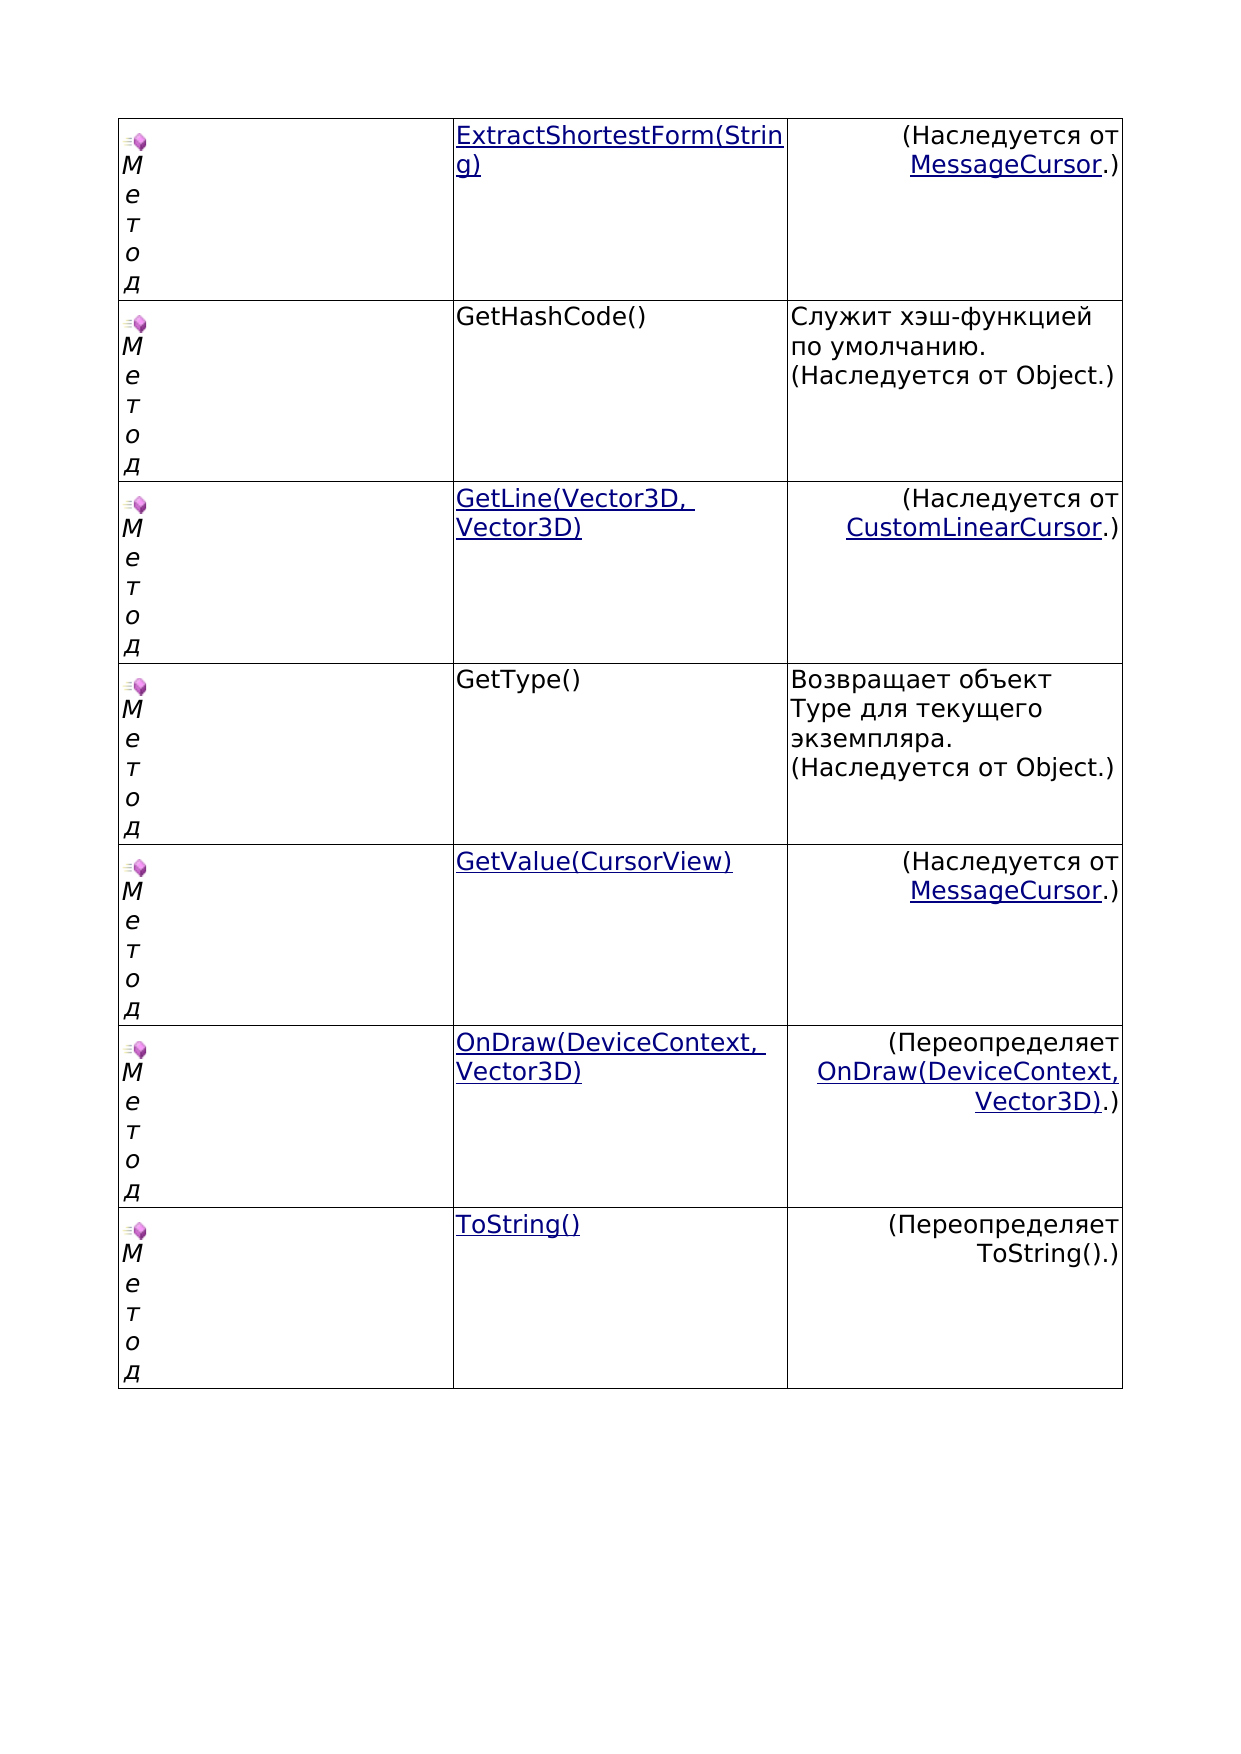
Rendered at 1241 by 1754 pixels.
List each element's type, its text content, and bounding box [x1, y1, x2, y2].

table_cell Возвращает объект Type для текущего экземпляра. (Наследуется от Object.) [788, 664, 1122, 844]
table_cell [119, 1026, 453, 1207]
table_cell ExtractShortestForm(String) [454, 119, 787, 299]
table_cell OnDraw(DeviceContext, Vector3D) [454, 1026, 787, 1207]
table_cell (Наследуется от MessageCursor.) [788, 845, 1122, 1025]
table_cell [119, 664, 453, 844]
table_cell [119, 1208, 453, 1388]
table_cell (Наследуется от MessageCursor.) [788, 119, 1122, 299]
table_cell [119, 301, 453, 481]
picture [121, 678, 147, 696]
table_cell Служит хэш-функцией по умолчанию. (Наследуется от Object.) [788, 301, 1122, 481]
picture [121, 133, 147, 151]
table_cell [119, 482, 453, 662]
picture [121, 496, 147, 514]
table_cell GetType() [454, 664, 787, 844]
picture [121, 1222, 147, 1240]
table_cell ToString() [454, 1208, 787, 1388]
picture [121, 1041, 147, 1059]
table_cell (Наследуется от CustomLinearCursor.) [788, 482, 1122, 662]
table_cell (Переопределяет ToString().) [788, 1208, 1122, 1388]
table_cell GetLine(Vector3D, Vector3D) [454, 482, 787, 662]
picture [121, 859, 147, 877]
table_cell [119, 845, 453, 1025]
table_cell (Переопределяет OnDraw(DeviceContext, Vector3D).) [788, 1026, 1122, 1207]
table_cell GetHashCode() [454, 301, 787, 481]
table_cell [119, 119, 453, 299]
picture [121, 315, 147, 333]
table_cell GetValue(CursorView) [454, 845, 787, 1025]
